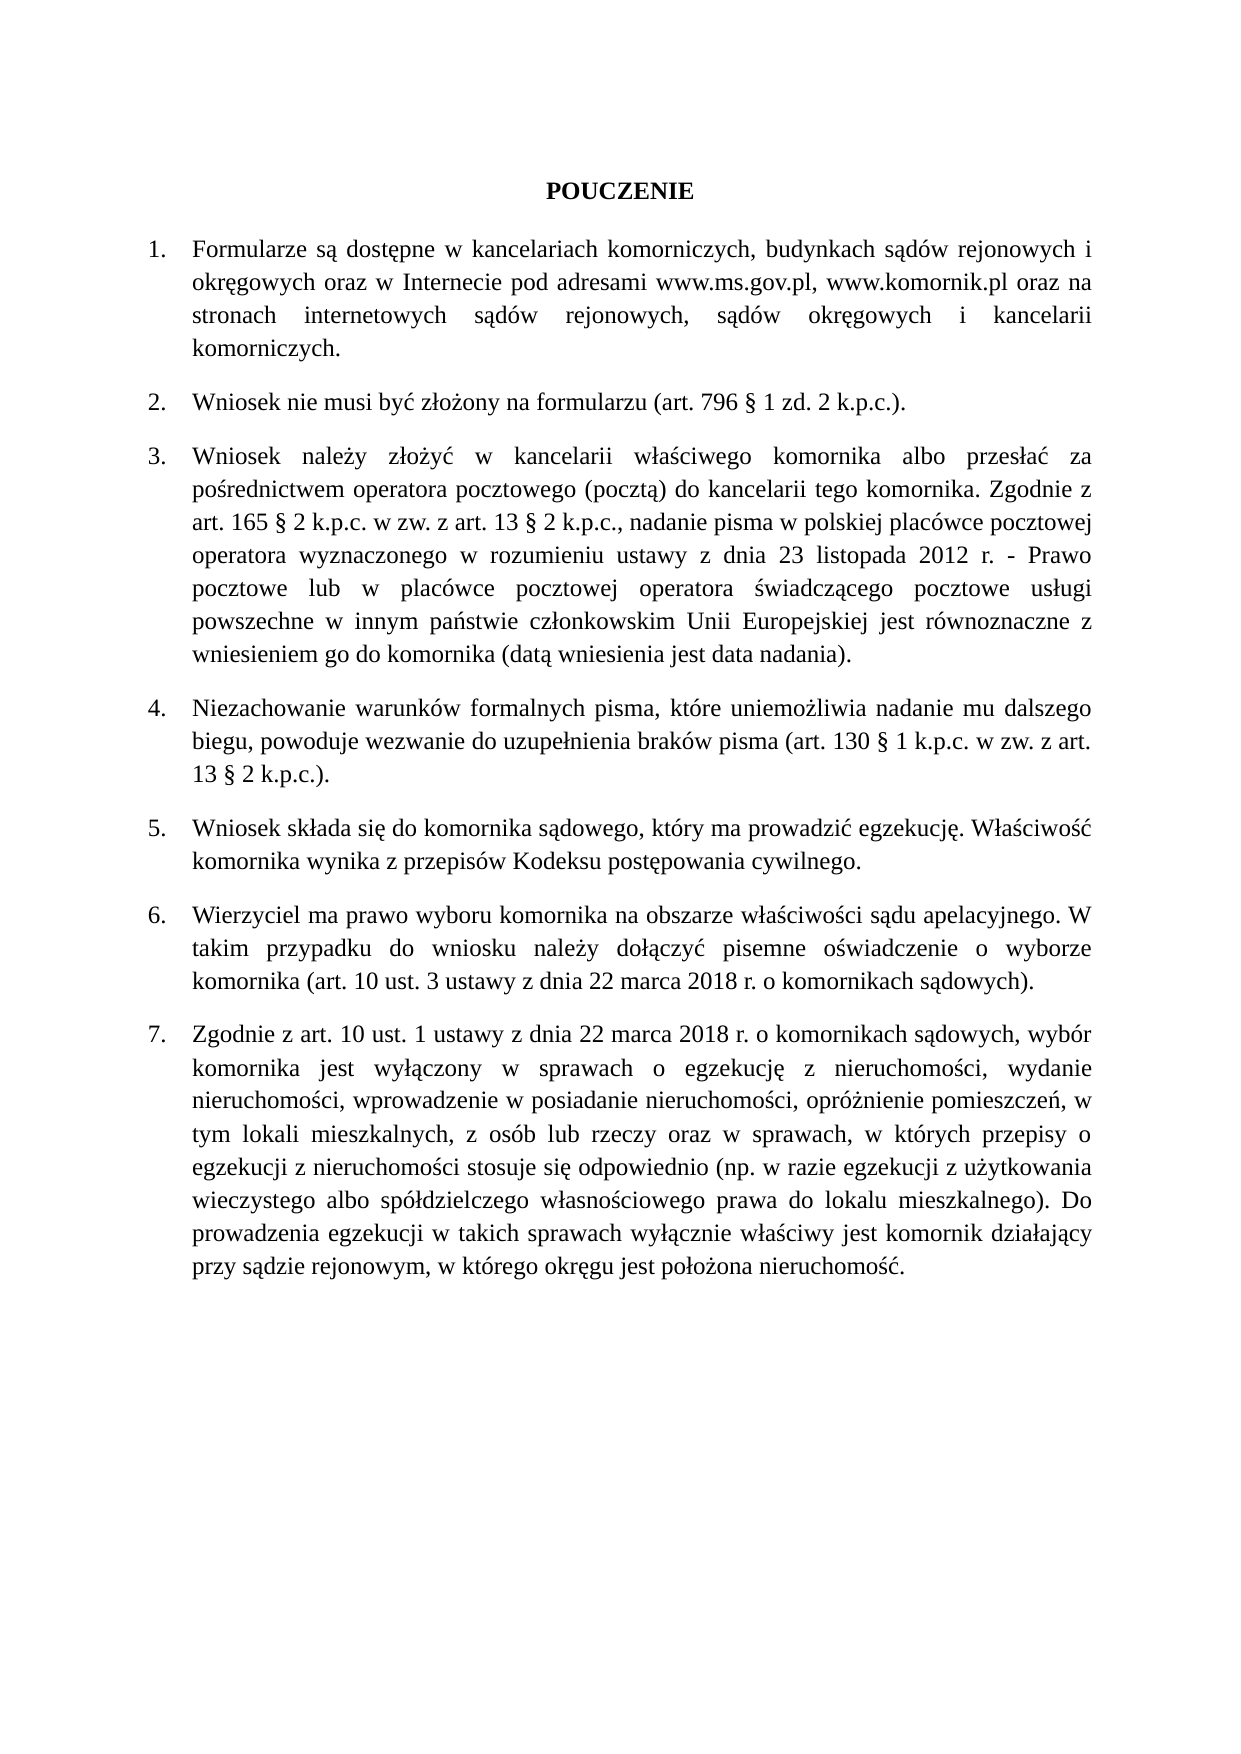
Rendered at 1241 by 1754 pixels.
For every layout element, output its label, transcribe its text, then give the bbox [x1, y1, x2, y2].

text 2. Wniosek nie musi być złożony na formularzu (art. 796 § 1 zd. 2 k.p.c.). [148, 387, 1093, 416]
text 1. Formularze są dostępne w kancelariach komorniczych, budynkach sądów rejonowych i okręgowych oraz w Internecie pod adresami www.ms.gov.pl, www.komornik.pl oraz na stronach internetowych sądów rejonowych, sądów okręgowych i kancelarii komorniczych. [148, 234, 1093, 362]
text 6. Wierzyciel ma prawo wyboru komornika na obszarze właściwości sądu apelacyjnego. W takim przypadku do wniosku należy dołączyć pisemne oświadczenie o wyborze komornika (art. 10 ust. 3 ustawy z dnia 22 marca 2018 r. o komornikach sądowych). [148, 900, 1093, 994]
text POUCZENIE [148, 176, 1093, 205]
text 7. Zgodnie z art. 10 ust. 1 ustawy z dnia 22 marca 2018 r. o komornikach sądowych, wybór komornika jest wyłączony w sprawach o egzekucję z nieruchomości, wydanie nieruchomości, wprowadzenie w posiadanie nieruchomości, opróżnienie pomieszczeń, w tym lokali mieszkalnych, z osób lub rzeczy oraz w sprawach, w których przepisy o egzekucji z nieruchomości stosuje się odpowiednio (np. w razie egzekucji z użytkowania wieczystego albo spółdzielczego własnościowego prawa do lokalu mieszkalnego). Do prowadzenia egzekucji w takich sprawach wyłącznie właściwy jest komornik działający przy sądzie rejonowym, w którego okręgu jest położona nieruchomość. [148, 1019, 1093, 1279]
text 5. Wniosek składa się do komornika sądowego, który ma prowadzić egzekucję. Właściwość komornika wynika z przepisów Kodeksu postępowania cywilnego. [148, 813, 1093, 874]
text 3. Wniosek należy złożyć w kancelarii właściwego komornika albo przesłać za pośrednictwem operatora pocztowego (pocztą) do kancelarii tego komornika. Zgodnie z art. 165 § 2 k.p.c. w zw. z art. 13 § 2 k.p.c., nadanie pisma w polskiej placówce pocztowej operatora wyznaczonego w rozumieniu ustawy z dnia 23 listopada 2012 r. - Prawo pocztowe lub w placówce pocztowej operatora świadczącego pocztowe usługi powszechne w innym państwie członkowskim Unii Europejskiej jest równoznaczne z wniesieniem go do komornika (datą wniesienia jest data nadania). [148, 441, 1093, 668]
text 4. Niezachowanie warunków formalnych pisma, które uniemożliwia nadanie mu dalszego biegu, powoduje wezwanie do uzupełnienia braków pisma (art. 130 § 1 k.p.c. w zw. z art. 13 § 2 k.p.c.). [148, 693, 1093, 788]
